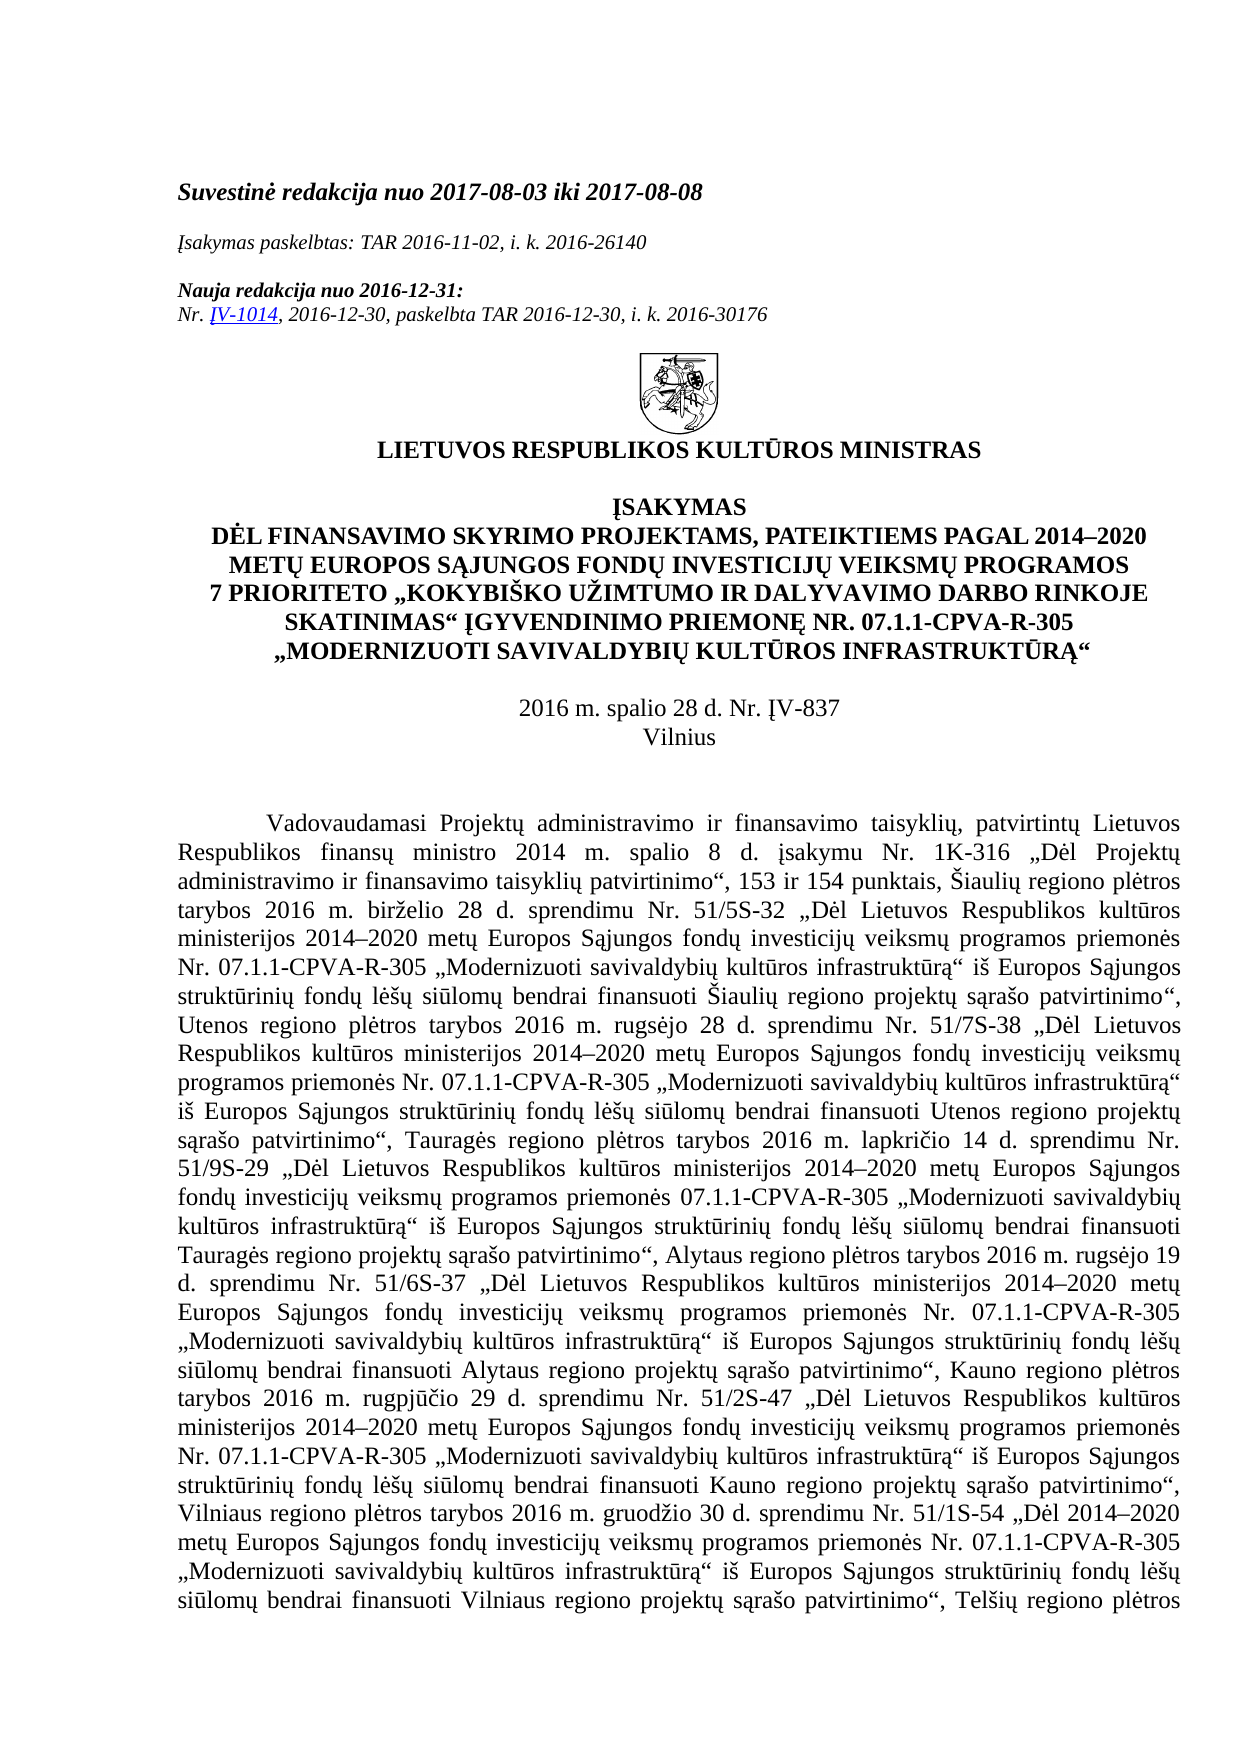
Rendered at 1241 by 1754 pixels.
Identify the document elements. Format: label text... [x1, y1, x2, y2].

text „MODERNIZUOTI SAVIVALDYBIŲ KULTŪROS INFRASTRUKTŪRĄ“ [177, 636, 1181, 665]
text Vadovaudamasi Projektų administravimo ir finansavimo taisyklių, patvirtintų Lietuvos Respublikos finansų ministro 2014 m. spalio 8 d. įsakymu Nr. 1K-316 „Dėl Projektų administravimo ir finansavimo taisyklių patvirtinimo“, 153 ir 154 punktais, Šiaulių regiono plėtros tarybos 2016 m. birželio 28 d. sprendimu Nr. 51/5S-32 „Dėl Lietuvos Respublikos kultūros ministerijos 2014–2020 metų Europos Sąjungos fondų investicijų veiksmų programos priemonės Nr. 07.1.1-CPVA-R-305 „Modernizuoti savivaldybių kultūros infrastruktūrą“ iš Europos Sąjungos struktūrinių fondų lėšų siūlomų bendrai finansuoti Šiaulių regiono projektų sąrašo patvirtinimo“, Utenos regiono plėtros tarybos 2016 m. rugsėjo 28 d. sprendimu Nr. 51/7S-38 „Dėl Lietuvos Respublikos kultūros ministerijos 2014–2020 metų Europos Sąjungos fondų investicijų veiksmų programos priemonės Nr. 07.1.1-CPVA-R-305 „Modernizuoti savivaldybių kultūros infrastruktūrą“ iš Europos Sąjungos struktūrinių fondų lėšų siūlomų bendrai finansuoti Utenos regiono projektų sąrašo patvirtinimo“, Tauragės regiono plėtros tarybos 2016 m. lapkričio 14 d. sprendimu Nr. 51/9S-29 „Dėl Lietuvos Respublikos kultūros ministerijos 2014–2020 metų Europos Sąjungos fondų investicijų veiksmų programos priemonės 07.1.1-CPVA-R-305 „Modernizuoti savivaldybių kultūros infrastruktūrą“ iš Europos Sąjungos struktūrinių fondų lėšų siūlomų bendrai finansuoti Tauragės regiono projektų sąrašo patvirtinimo“, Alytaus regiono plėtros tarybos 2016 m. rugsėjo 19 d. sprendimu Nr. 51/6S-37 „Dėl Lietuvos Respublikos kultūros ministerijos 2014–2020 metų Europos Sąjungos fondų investicijų veiksmų programos priemonės Nr. 07.1.1-CPVA-R-305 „Modernizuoti savivaldybių kultūros infrastruktūrą“ iš Europos Sąjungos struktūrinių fondų lėšų siūlomų bendrai finansuoti Alytaus regiono projektų sąrašo patvirtinimo“, Kauno regiono plėtros tarybos 2016 m. rugpjūčio 29 d. sprendimu Nr. 51/2S-47 „Dėl Lietuvos Respublikos kultūros ministerijos 2014–2020 metų Europos Sąjungos fondų investicijų veiksmų programos priemonės Nr. 07.1.1-CPVA-R-305 „Modernizuoti savivaldybių kultūros infrastruktūrą“ iš Europos Sąjungos struktūrinių fondų lėšų siūlomų bendrai finansuoti Kauno regiono projektų sąrašo patvirtinimo“, Vilniaus regiono plėtros tarybos 2016 m. gruodžio 30 d. sprendimu Nr. 51/1S-54 „Dėl 2014–2020 metų Europos Sąjungos fondų investicijų veiksmų programos priemonės Nr. 07.1.1-CPVA-R-305 „Modernizuoti savivaldybių kultūros infrastruktūrą“ iš Europos Sąjungos struktūrinių fondų lėšų siūlomų bendrai finansuoti Vilniaus regiono projektų sąrašo patvirtinimo“, Telšių regiono plėtros [177, 808, 1181, 1613]
text Vilnius [177, 722, 1181, 751]
text Suvestinė redakcija nuo 2017-08-03 iki 2017-08-08 [177, 177, 1181, 206]
text Nauja redakcija nuo 2016-12-31: [177, 278, 1181, 302]
text Įsakymas paskelbtas: TAR 2016-11-02, i. k. 2016-26140 [177, 230, 1181, 254]
text Nr. ĮV-1014, 2016-12-30, paskelbta TAR 2016-12-30, i. k. 2016-30176 [177, 302, 1181, 326]
text 7 PRIORITETO „KOKYBIŠKO UŽIMTUMO IR DALYVAVIMO DARBO RINKOJE SKATINIMAS“ ĮGYVENDINIMO PRIEMONĘ NR. 07.1.1-CPVA-R-305 [177, 578, 1181, 636]
text LIETUVOS RESPUBLIKOS KULTŪROS MINISTRAS [177, 435, 1181, 463]
text 2016 m. spalio 28 d. Nr. ĮV-837 [177, 693, 1181, 722]
text ĮSAKYMAS [177, 492, 1181, 521]
text DĖL FINANSAVIMO SKYRIMO PROJEKTAMS, PATEIKTIEMS PAGAL 2014–2020 METŲ EUROPOS SĄJUNGOS FONDŲ INVESTICIJŲ VEIKSMŲ PROGRAMOS [177, 521, 1181, 578]
